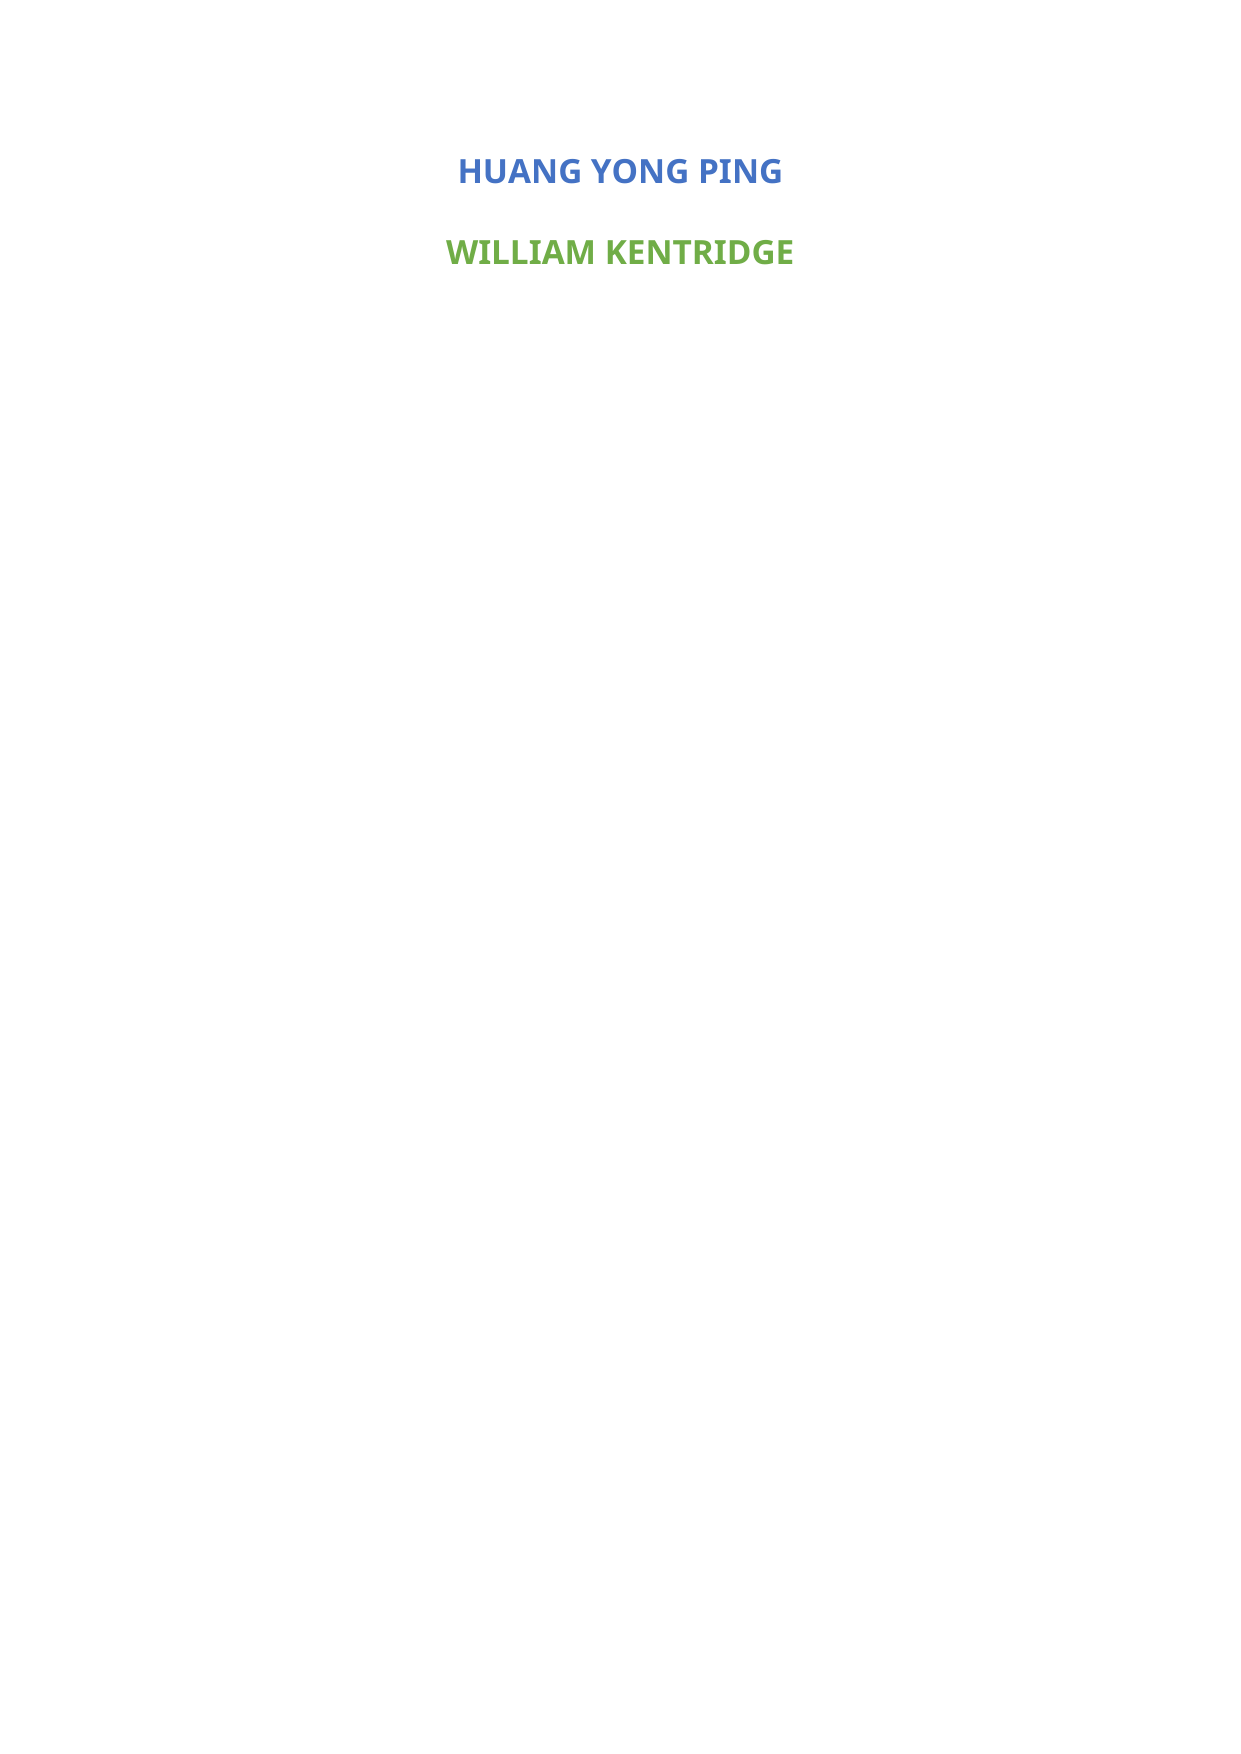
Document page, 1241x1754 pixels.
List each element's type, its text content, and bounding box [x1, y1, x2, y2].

text WILLIAM KENTRIDGE [148, 228, 1093, 274]
text HUANG YONG PING [148, 148, 1093, 193]
